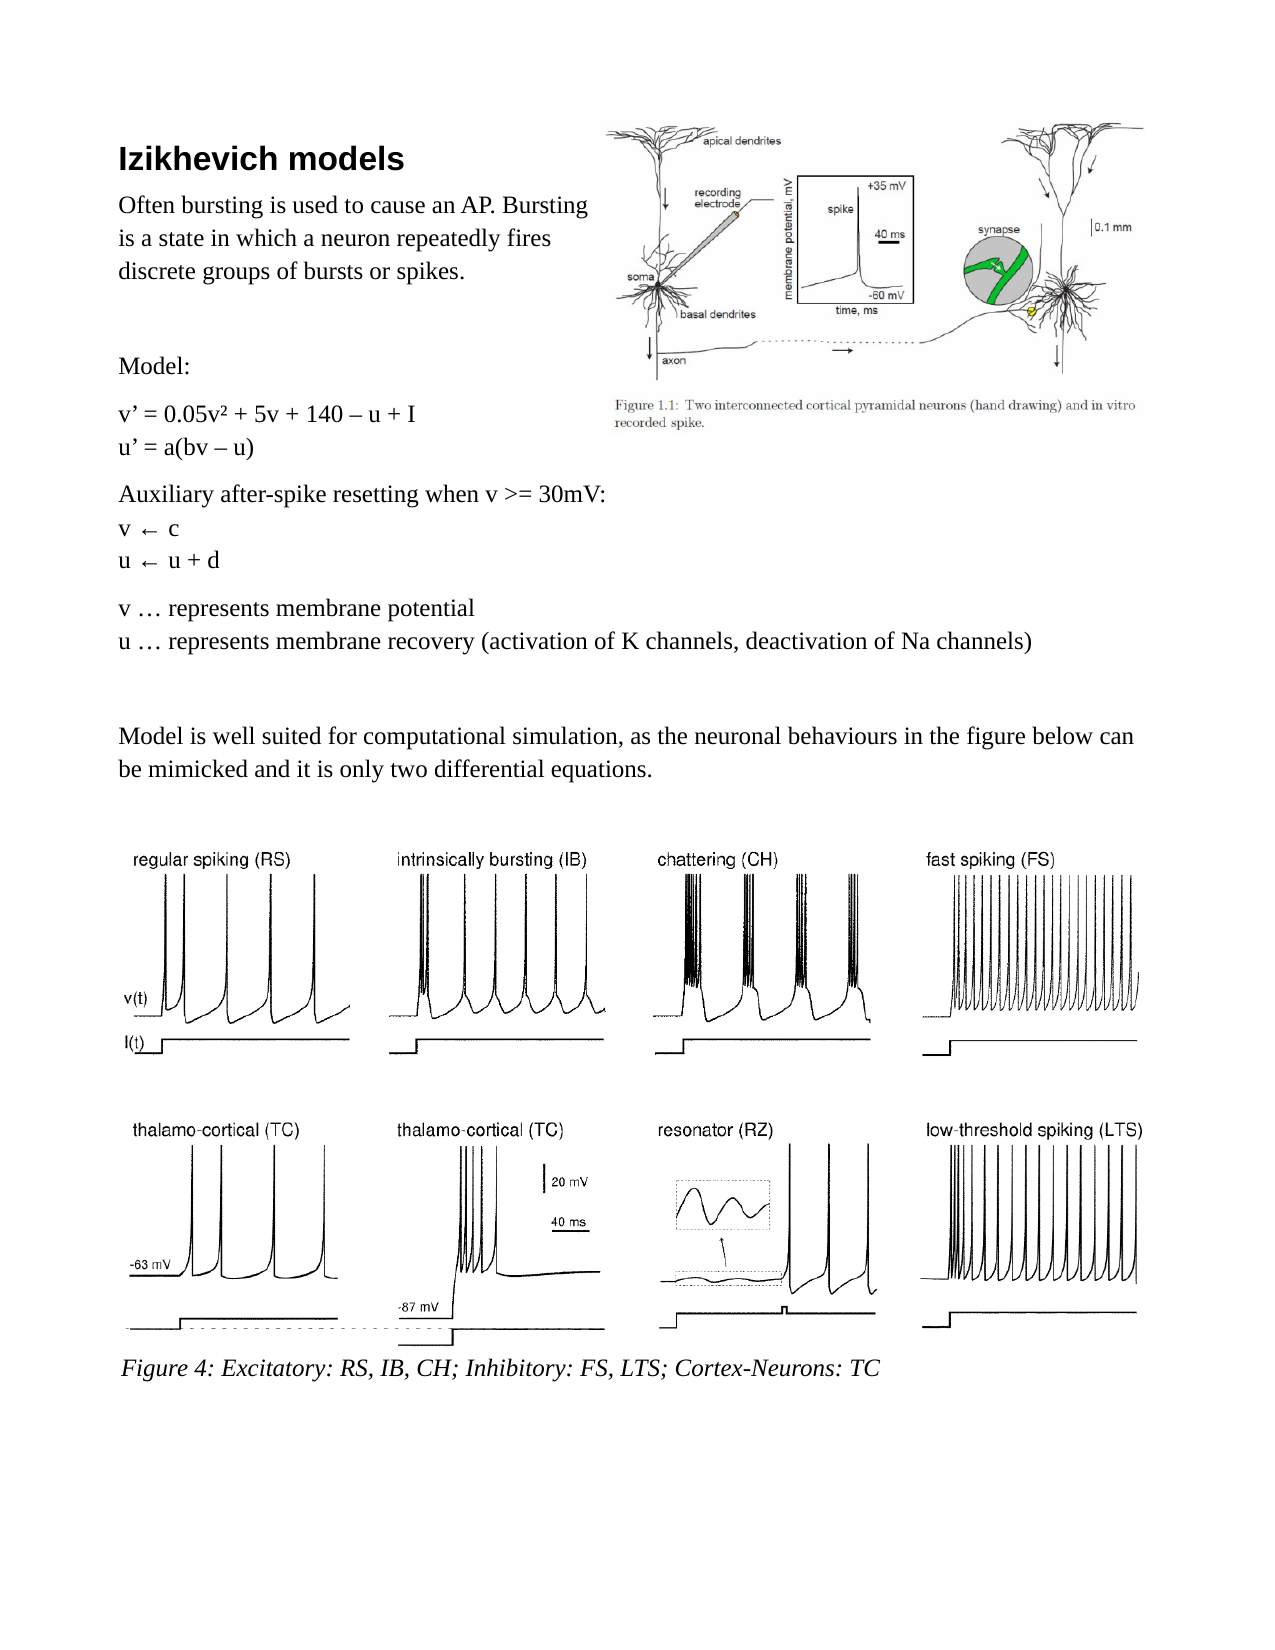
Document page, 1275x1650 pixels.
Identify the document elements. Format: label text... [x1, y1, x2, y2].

picture [120, 835, 1160, 1353]
picture [593, 106, 1149, 434]
text Model is well suited for computational simulation, as the neuronal behaviours in the figure below can be mimicked and it is only two differential equations. [118, 721, 1157, 783]
text v’ = 0.05v² + 5v + 140 – u + I u’ = a(bv – u) [118, 399, 1157, 461]
text [1149, 351, 1157, 380]
text Often bursting is used to cause an AP. Bursting is a state in which a neuron repeatedly fires discrete groups of bursts or spikes. [118, 190, 593, 285]
text Model: [118, 351, 593, 380]
text [121, 823, 1159, 835]
subtitle Izikhevich models [118, 139, 593, 178]
text Figure 4: Excitatory: RS, IB, CH; Inhibitory: FS, LTS; Cortex-Neurons: TC [121, 1353, 1159, 1382]
text v … represents membrane potential u … represents membrane recovery (activation of K channels, deactivation of Na channels) [118, 593, 1157, 655]
text Auxiliary after-spike resetting when v >= 30mV: v ← c u ← u + d [118, 479, 1157, 574]
